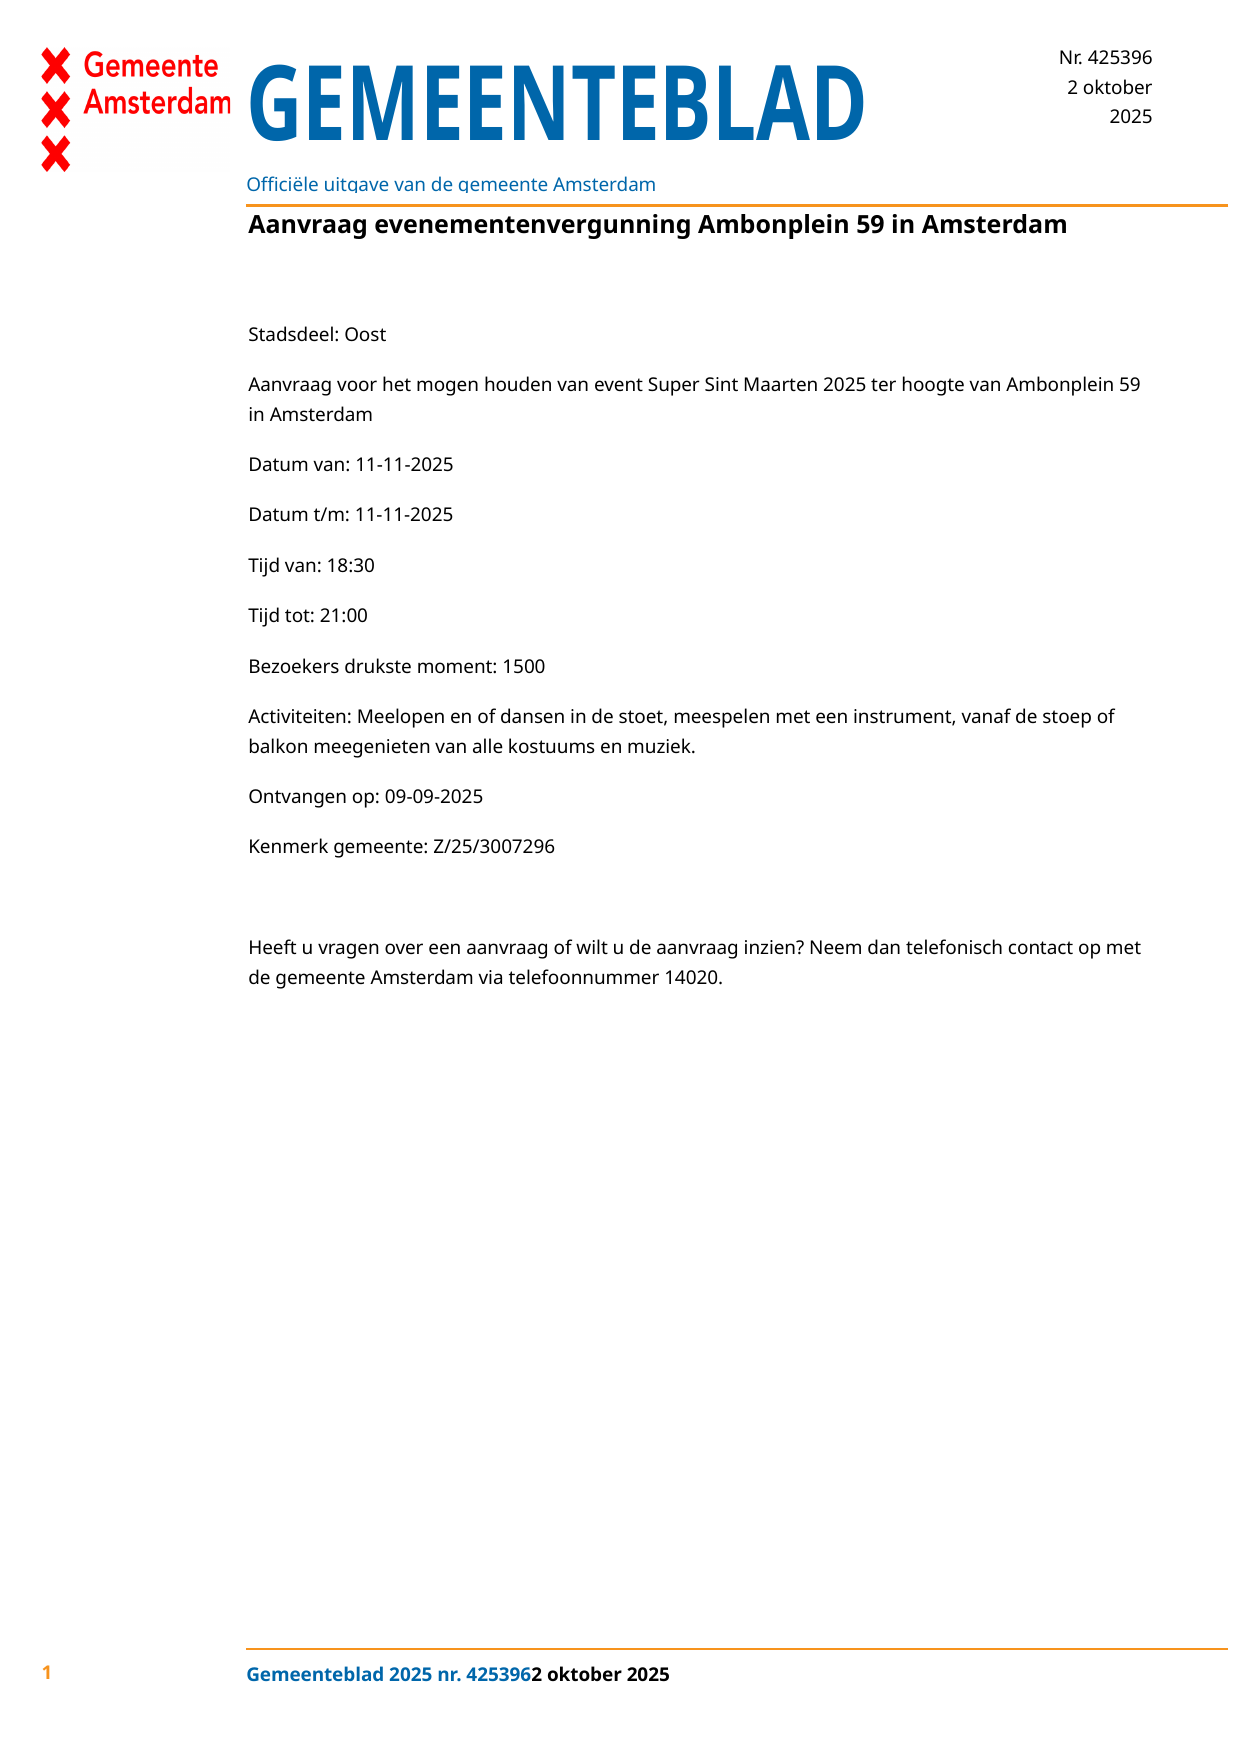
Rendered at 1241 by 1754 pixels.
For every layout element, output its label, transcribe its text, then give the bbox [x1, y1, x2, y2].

text Activiteiten: Meelopen en of dansen in de stoet, meespelen met een instrument, vanaf de stoep of balkon meegenieten van alle kostuums en muziek. [248, 703, 1152, 758]
text Stadsdeel: Oost [248, 321, 1152, 346]
text Aanvraag evenementenvergunning Ambonplein 59 in Amsterdam [248, 207, 1152, 241]
text Heeft u vragen over een aanvraag of wilt u de aanvraag inzien? Neem dan telefonisch contact op met de gemeente Amsterdam via telefoonnummer 14020. [248, 934, 1152, 990]
text Datum t/m: 11-11-2025 [248, 502, 1152, 527]
text Ontvangen op: 09-09-2025 [248, 783, 1152, 809]
text Tijd tot: 21:00 [248, 602, 1152, 628]
text Aanvraag voor het mogen houden van event Super Sint Maarten 2025 ter hoogte van Ambonplein 59 in Amsterdam [248, 371, 1152, 426]
text Bezoekers drukste moment: 1500 [248, 653, 1152, 678]
text Tijd van: 18:30 [248, 552, 1152, 578]
picture [41, 47, 231, 172]
text Datum van: 11-11-2025 [248, 451, 1152, 477]
text Kenmerk gemeente: Z/25/3007296 [248, 834, 1152, 859]
